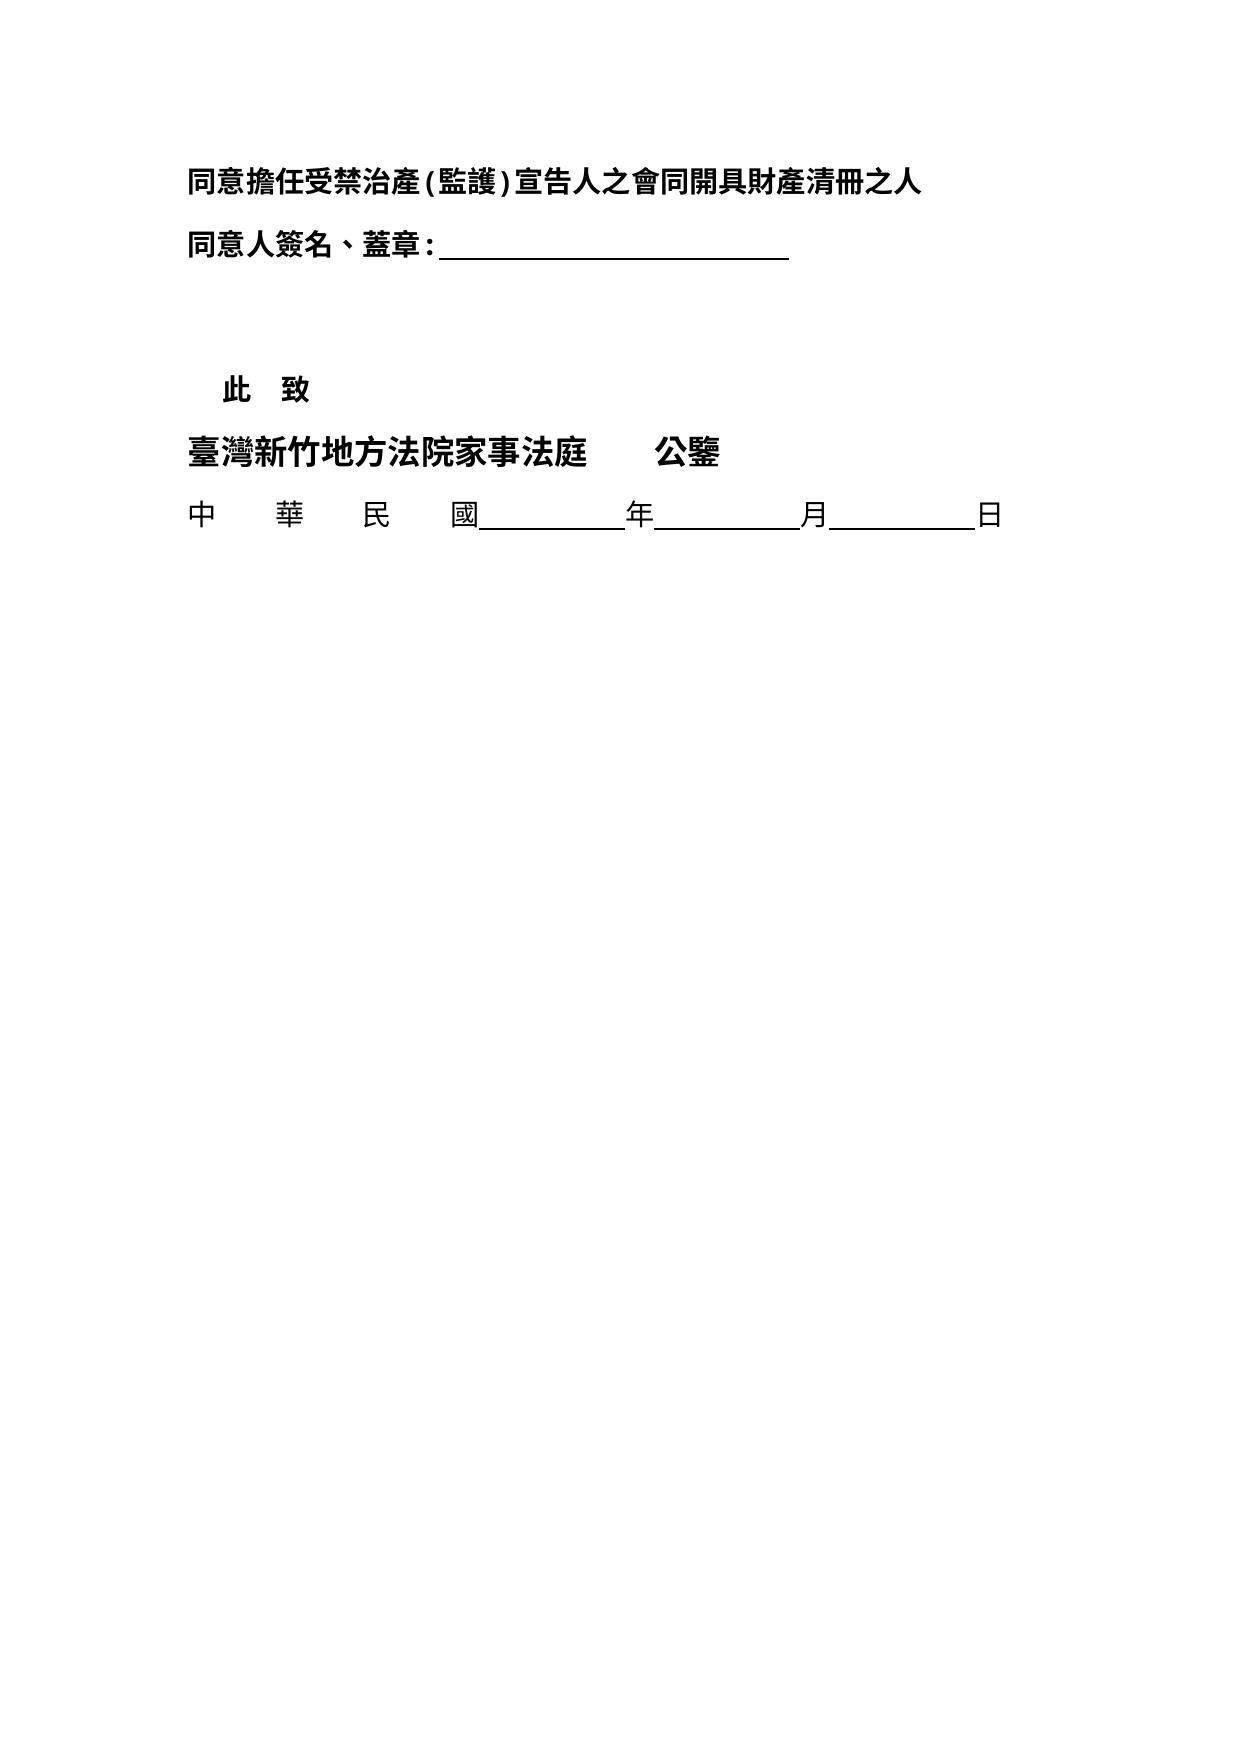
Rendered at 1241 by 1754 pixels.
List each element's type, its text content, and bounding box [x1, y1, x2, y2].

text 此 致 [187, 346, 1053, 408]
text 臺灣新竹地方法院家事法庭 公鑒 [187, 408, 1053, 471]
text 中 華 民 國 年 月 日 [187, 471, 1053, 533]
text 同意擔任受禁治產(監護)宣告人之會同開具財產清冊之人 [187, 158, 1053, 201]
text 同意人簽名、蓋章: [187, 222, 1053, 264]
